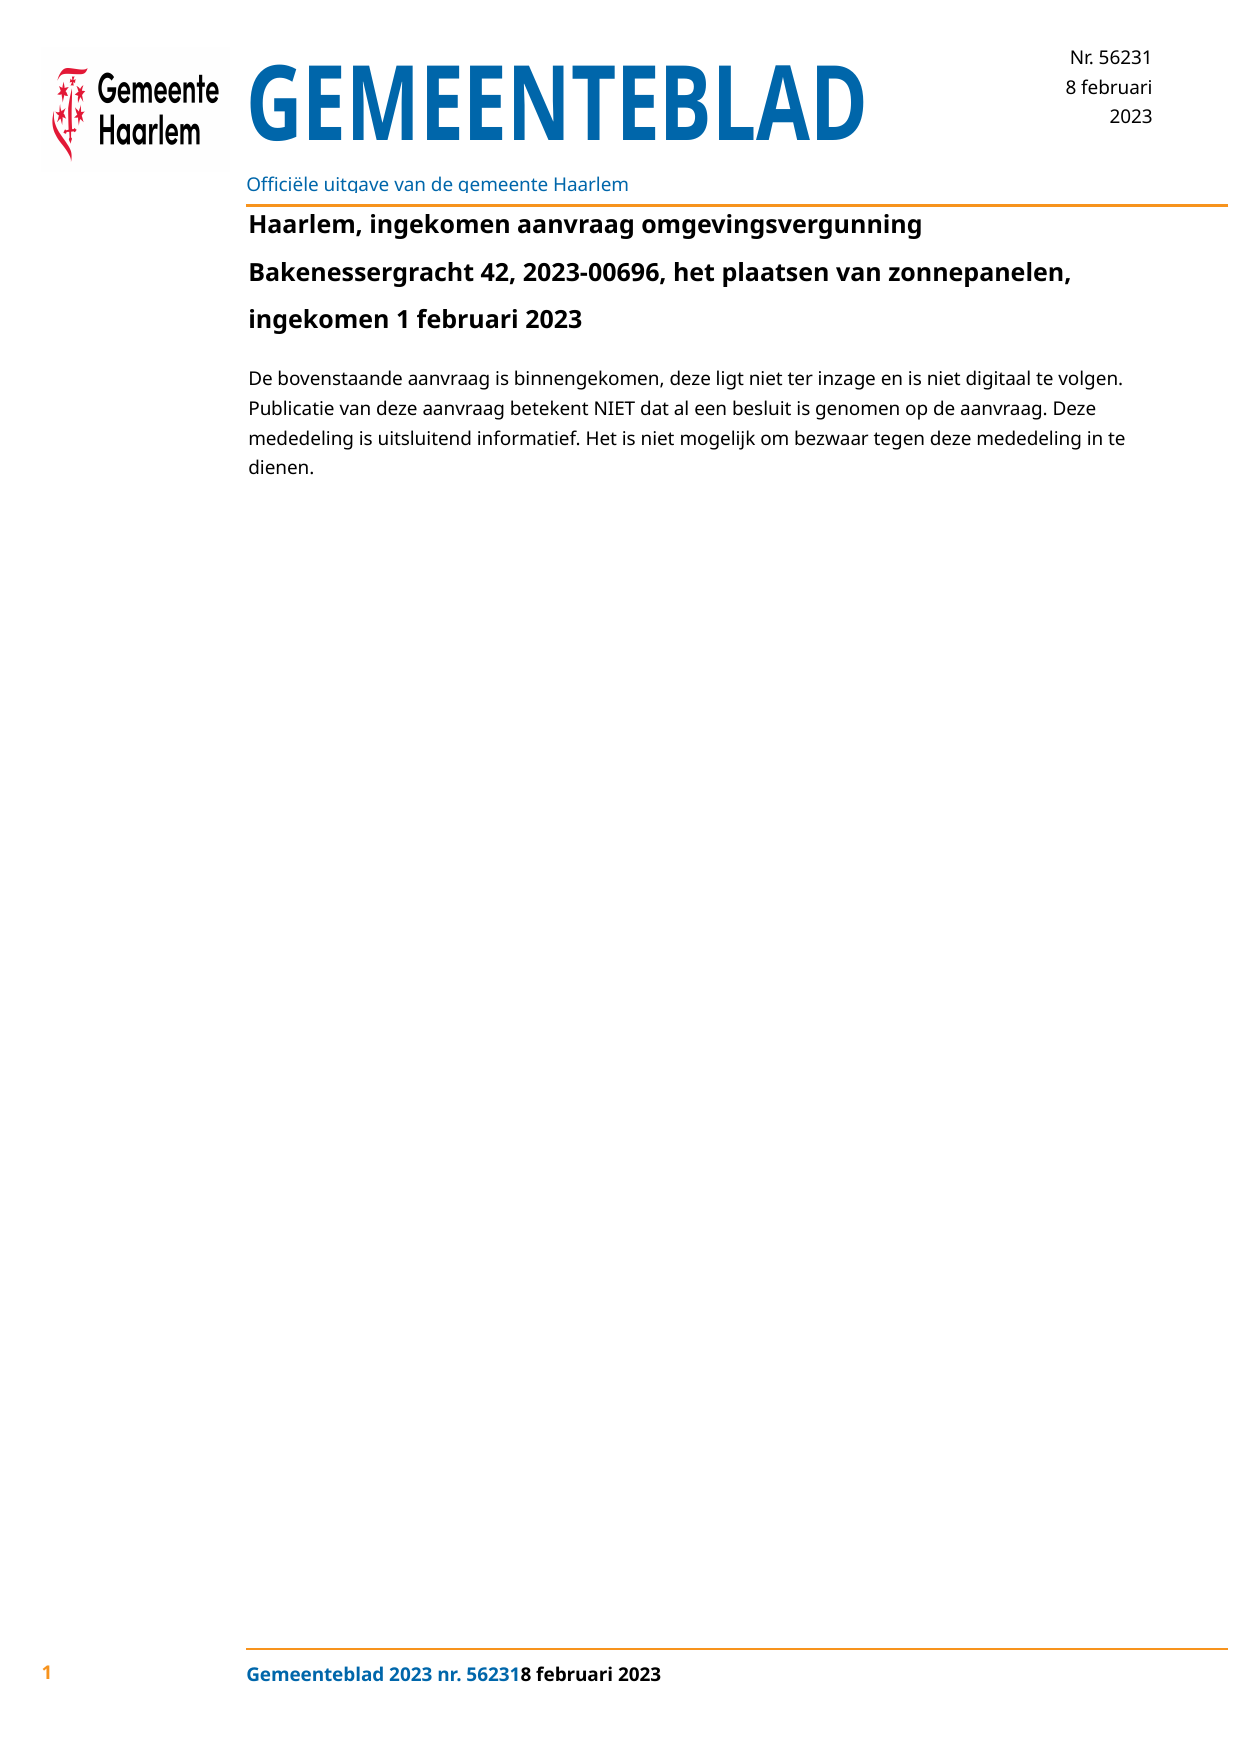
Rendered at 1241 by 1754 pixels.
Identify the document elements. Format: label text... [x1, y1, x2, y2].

text Haarlem, ingekomen aanvraag omgevingsvergunning Bakenessergracht 42, 2023-00696, het plaatsen van zonnepanelen, ingekomen 1 februari 2023 [248, 207, 1152, 336]
picture [41, 47, 231, 172]
text De bovenstaande aanvraag is binnengekomen, deze ligt niet ter inzage en is niet digitaal te volgen. Publicatie van deze aanvraag betekent NIET dat al een besluit is genomen op de aanvraag. Deze mededeling is uitsluitend informatief. Het is niet mogelijk om bezwaar tegen deze mededeling in te dienen. [248, 366, 1152, 480]
